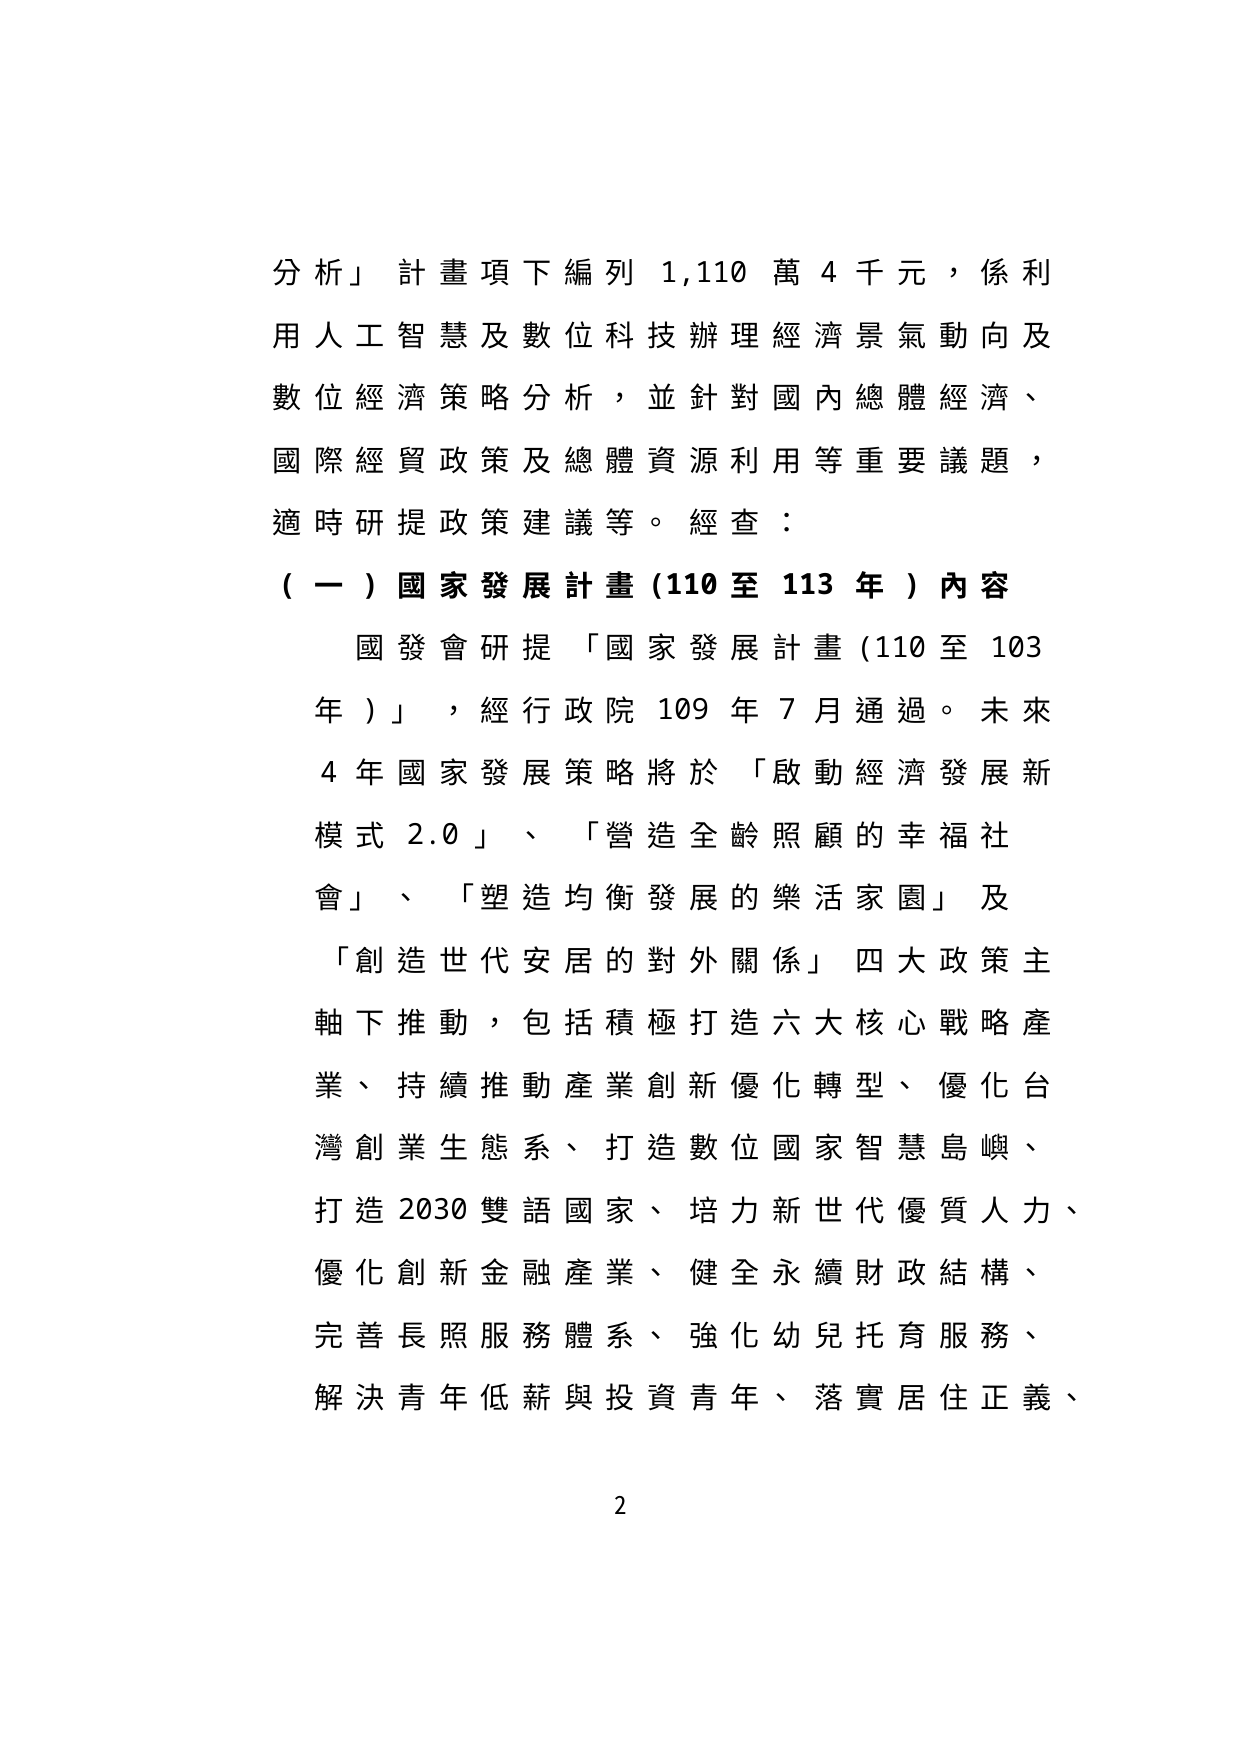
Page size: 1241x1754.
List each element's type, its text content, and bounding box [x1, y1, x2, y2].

text 國發會研提「國家發展計畫(110至103年)」，經行政院109年7月通過。未來4年國家發展策略將於「啟動經濟發展新模式2.0」、「營造全齡照顧的幸福社會」、「塑造均衡發展的樂活家園」及「創造世代安居的對外關係」四大政策主軸下推動，包括積極打造六大核心戰略產業、持續推動產業創新優化轉型、優化台灣創業生態系、打造數位國家智慧島嶼、打造2030雙語國家、培力新世代優質人力、優化創新金融產業、健全永續財政結構、完善長照服務體系、強化幼兒托育服務、解決青年低薪與投資青年、落實居住正義、深耕文化底蘊與文化力、提升體育運動發展、強化前瞻基礎建設計畫等各項措施；且為展現政府施政績效，該會訂定未來4年(110至113年)總體經濟目標包含：經濟成長率平均2.6%至3.4%、失業率平均3.5%至3.8%，以及核心消費者物價指數上漲率平均1.0%至1.5%等(詳表1)。 [271, 604, 1058, 1417]
text (一)國家發展計畫(110至113年)內容 [242, 542, 1058, 604]
text 分析」計畫項下編列1,110萬4千元，係利用人工智慧及數位科技辦理經濟景氣動向及數位經濟策略分析，並針對國內總體經濟、國際經貿政策及總體資源利用等重要議題，適時研提政策建議等。經查： [242, 229, 1058, 542]
